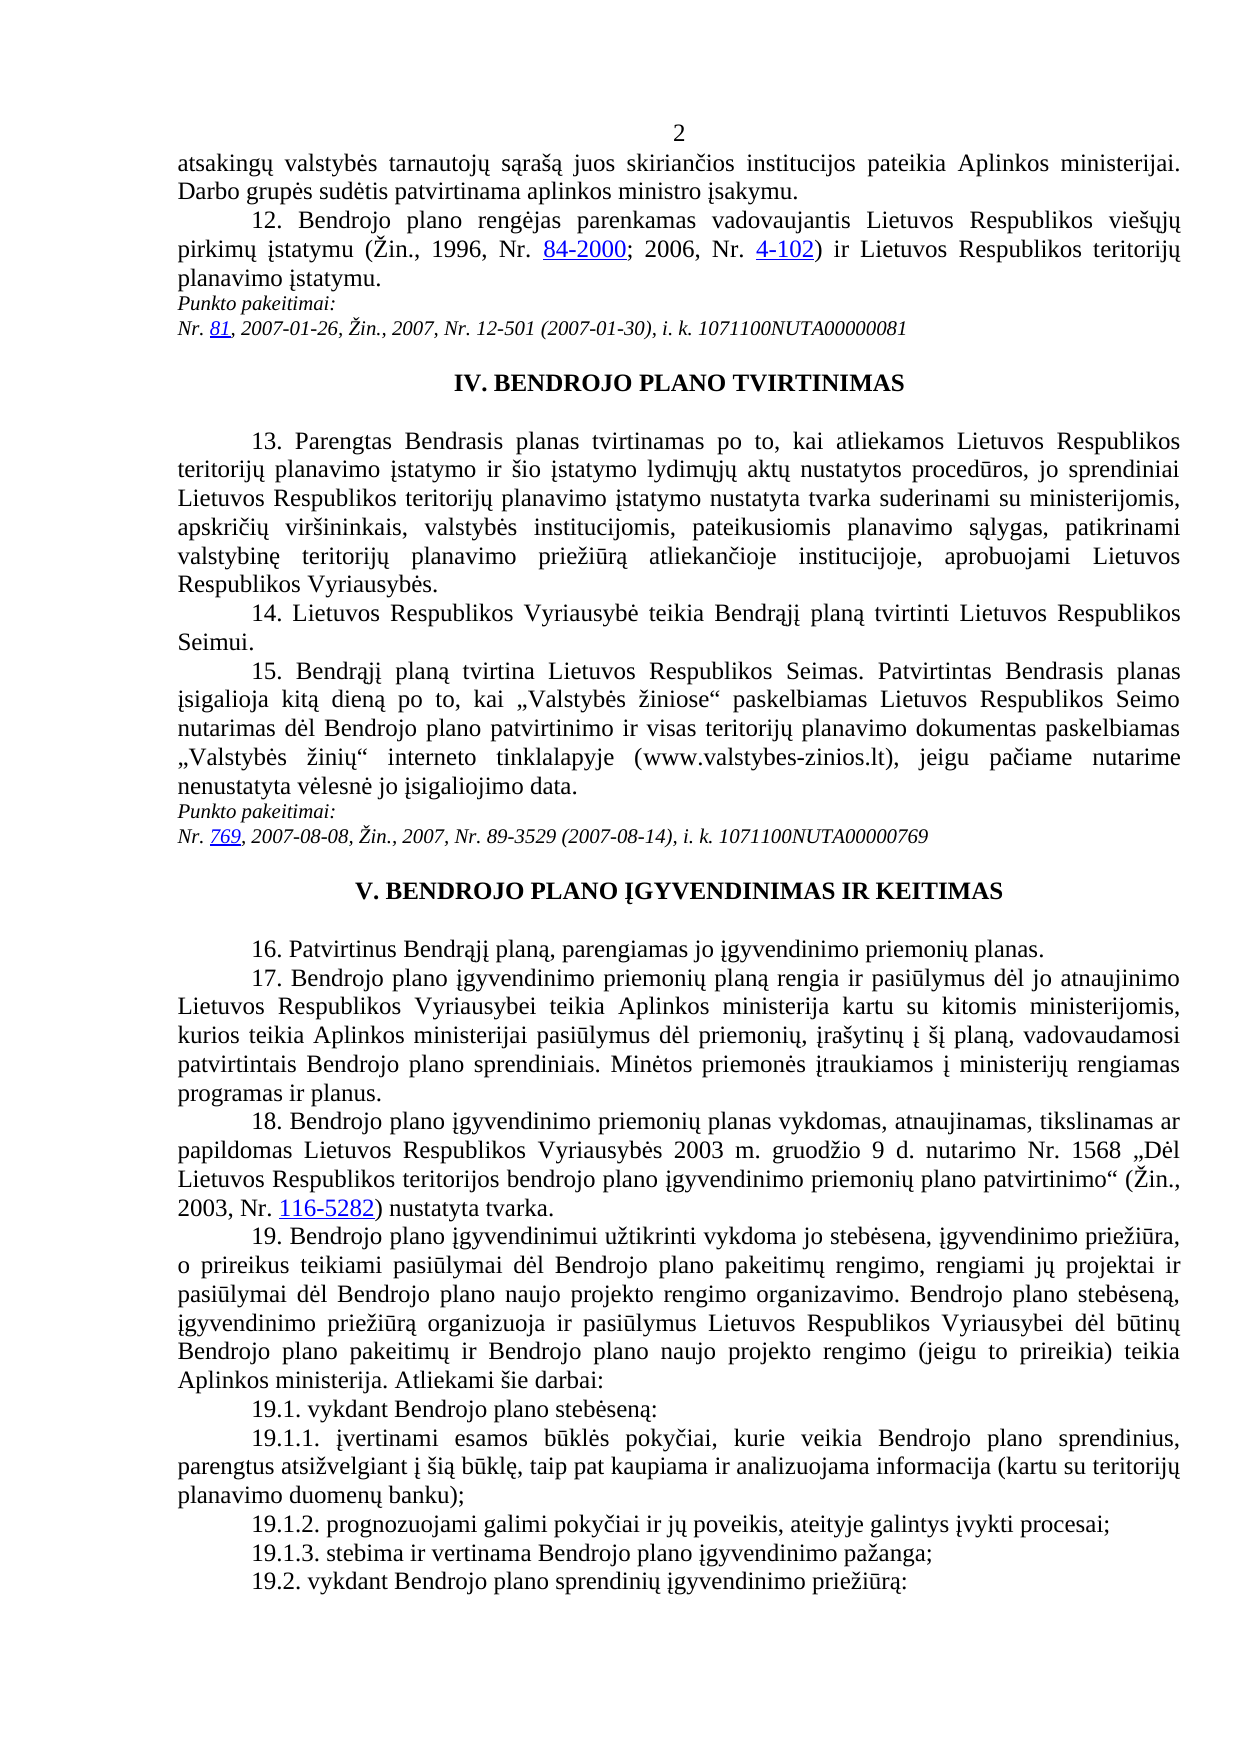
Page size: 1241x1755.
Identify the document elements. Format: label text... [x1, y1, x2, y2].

text 18. Bendrojo plano įgyvendinimo priemonių planas vykdomas, atnaujinamas, tikslinamas ar papildomas Lietuvos Respublikos Vyriausybės 2003 m. gruodžio 9 d. nutarimo Nr. 1568 „Dėl Lietuvos Respublikos teritorijos bendrojo plano įgyvendinimo priemonių plano patvirtinimo“ (Žin., 2003, Nr. 116-5282) nustatyta tvarka. [177, 1106, 1181, 1221]
text 14. Lietuvos Respublikos Vyriausybė teikia Bendrąjį planą tvirtinti Lietuvos Respublikos Seimui. [177, 598, 1181, 656]
text 19.2. vykdant Bendrojo plano sprendinių įgyvendinimo priežiūrą: [177, 1566, 1181, 1595]
text IV. BENDROJO PLANO TVIRTINIMAS [177, 368, 1181, 397]
text 19.1.1. įvertinami esamos būklės pokyčiai, kurie veikia Bendrojo plano sprendinius, parengtus atsižvelgiant į šią būklę, taip pat kaupiama ir analizuojama informacija (kartu su teritorijų planavimo duomenų banku); [177, 1423, 1181, 1509]
text 15. Bendrąjį planą tvirtina Lietuvos Respublikos Seimas. Patvirtintas Bendrasis planas įsigalioja kitą dieną po to, kai „Valstybės žiniose“ paskelbiamas Lietuvos Respublikos Seimo nutarimas dėl Bendrojo plano patvirtinimo ir visas teritorijų planavimo dokumentas paskelbiamas „Valstybės žinių“ interneto tinklalapyje (www.valstybes-zinios.lt), jeigu pačiame nutarime nenustatyta vėlesnė jo įsigaliojimo data. [177, 656, 1181, 799]
text 19.1.2. prognozuojami galimi pokyčiai ir jų poveikis, ateityje galintys įvykti procesai; [177, 1509, 1181, 1538]
text 13. Parengtas Bendrasis planas tvirtinamas po to, kai atliekamos Lietuvos Respublikos teritorijų planavimo įstatymo ir šio įstatymo lydimųjų aktų nustatytos procedūros, jo sprendiniai Lietuvos Respublikos teritorijų planavimo įstatymo nustatyta tvarka suderinami su ministerijomis, apskričių viršininkais, valstybės institucijomis, pateikusiomis planavimo sąlygas, patikrinami valstybinę teritorijų planavimo priežiūrą atliekančioje institucijoje, aprobuojami Lietuvos Respublikos Vyriausybės. [177, 426, 1181, 598]
text atsakingų valstybės tarnautojų sąrašą juos skiriančios institucijos pateikia Aplinkos ministerijai. Darbo grupės sudėtis patvirtinama aplinkos ministro įsakymu. [177, 148, 1181, 205]
text Punkto pakeitimai: [177, 799, 1181, 823]
text 16. Patvirtinus Bendrąjį planą, parengiamas jo įgyvendinimo priemonių planas. [177, 934, 1181, 963]
text Nr. 81, 2007-01-26, Žin., 2007, Nr. 12-501 (2007-01-30), i. k. 1071100NUTA00000081 [177, 315, 1181, 339]
text Punkto pakeitimai: [177, 291, 1181, 315]
text 19.1.3. stebima ir vertinama Bendrojo plano įgyvendinimo pažanga; [177, 1538, 1181, 1566]
text Nr. 769, 2007-08-08, Žin., 2007, Nr. 89-3529 (2007-08-14), i. k. 1071100NUTA00000769 [177, 823, 1181, 848]
text 12. Bendrojo plano rengėjas parenkamas vadovaujantis Lietuvos Respublikos viešųjų pirkimų įstatymu (Žin., 1996, Nr. 84-2000; 2006, Nr. 4-102) ir Lietuvos Respublikos teritorijų planavimo įstatymu. [177, 205, 1181, 291]
text V. BENDROJO PLANO ĮGYVENDINIMAS IR KEITIMAS [177, 876, 1181, 905]
text 19.1. vykdant Bendrojo plano stebėseną: [177, 1394, 1181, 1423]
text 19. Bendrojo plano įgyvendinimui užtikrinti vykdoma jo stebėsena, įgyvendinimo priežiūra, o prireikus teikiami pasiūlymai dėl Bendrojo plano pakeitimų rengimo, rengiami jų projektai ir pasiūlymai dėl Bendrojo plano naujo projekto rengimo organizavimo. Bendrojo plano stebėseną, įgyvendinimo priežiūrą organizuoja ir pasiūlymus Lietuvos Respublikos Vyriausybei dėl būtinų Bendrojo plano pakeitimų ir Bendrojo plano naujo projekto rengimo (jeigu to prireikia) teikia Aplinkos ministerija. Atliekami šie darbai: [177, 1221, 1181, 1394]
text 17. Bendrojo plano įgyvendinimo priemonių planą rengia ir pasiūlymus dėl jo atnaujinimo Lietuvos Respublikos Vyriausybei teikia Aplinkos ministerija kartu su kitomis ministerijomis, kurios teikia Aplinkos ministerijai pasiūlymus dėl priemonių, įrašytinų į šį planą, vadovaudamosi patvirtintais Bendrojo plano sprendiniais. Minėtos priemonės įtraukiamos į ministerijų rengiamas programas ir planus. [177, 963, 1181, 1106]
